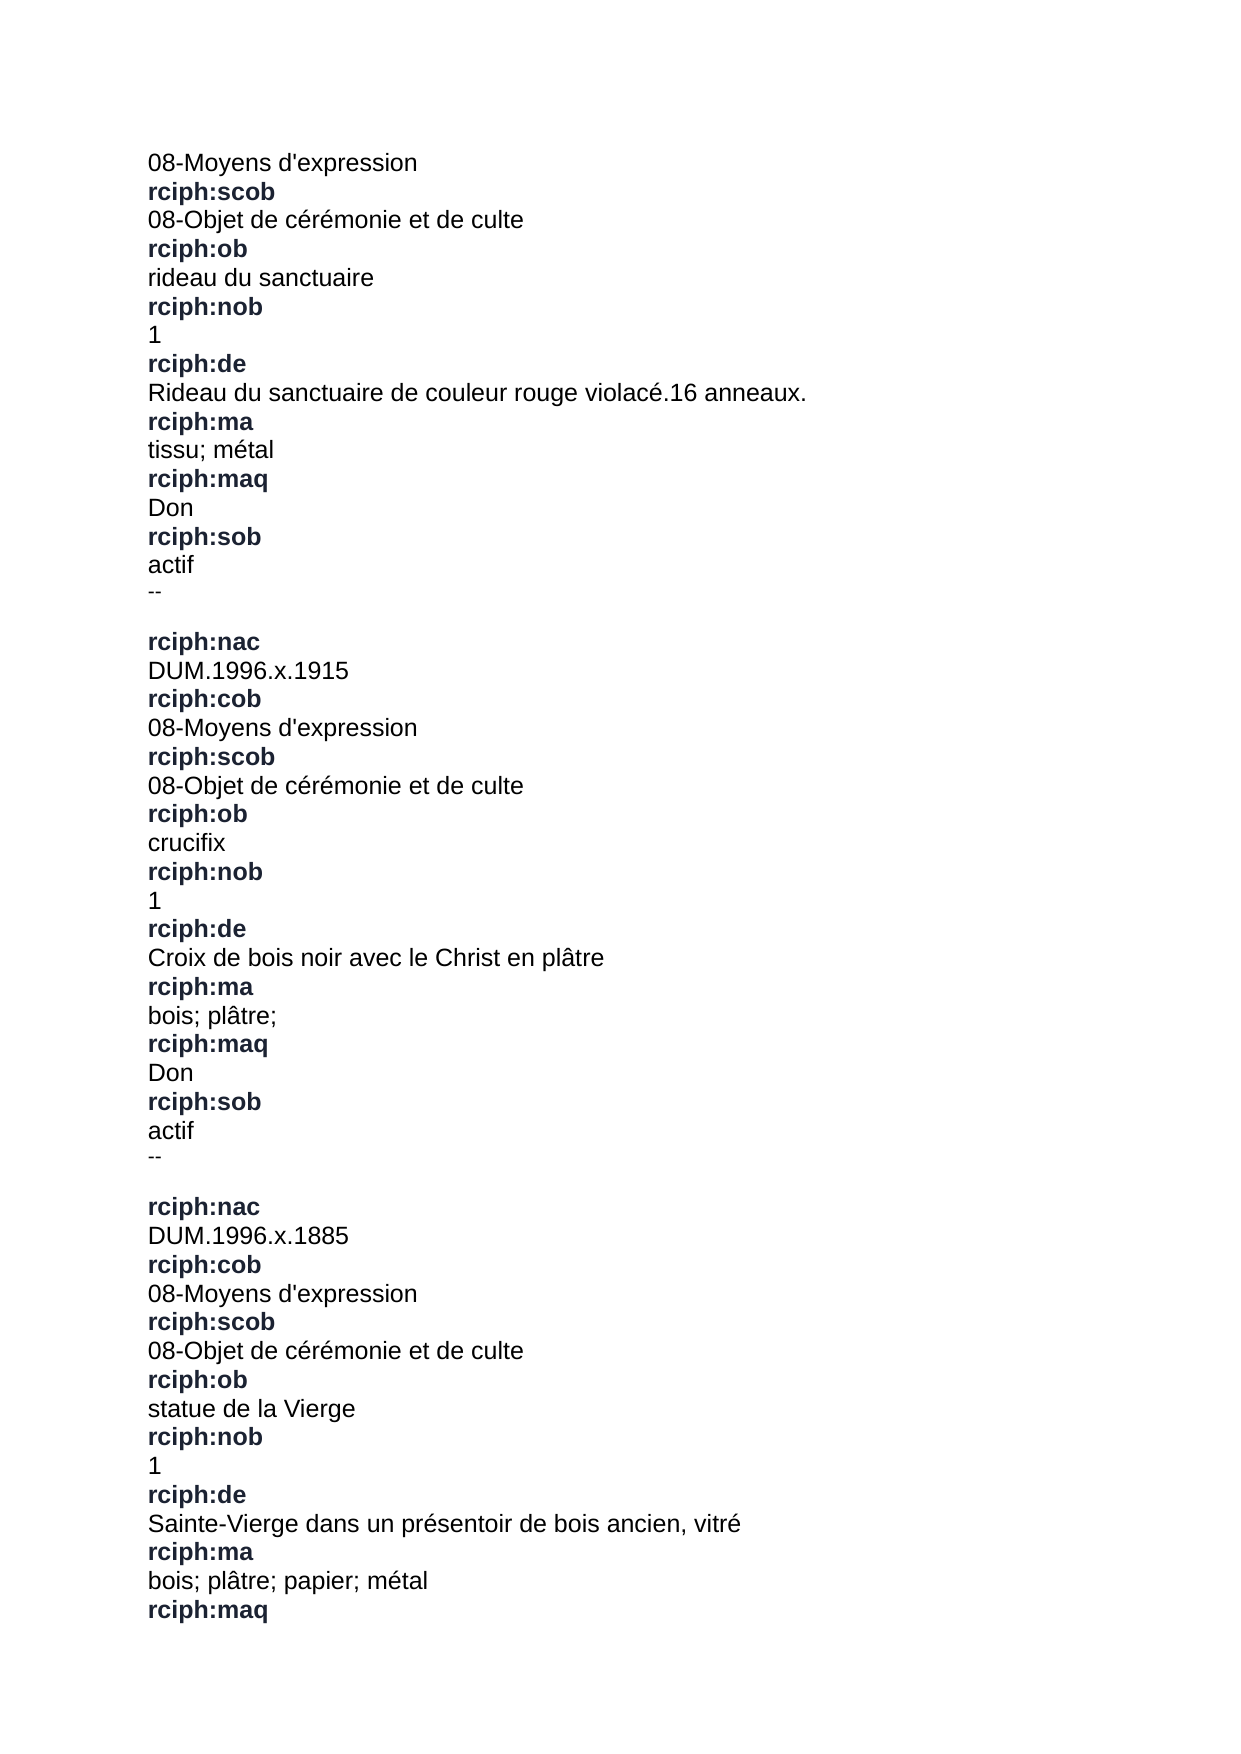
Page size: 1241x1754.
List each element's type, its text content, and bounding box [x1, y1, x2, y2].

text rciph:scob [148, 742, 1092, 771]
text rciph:ob [148, 799, 1092, 828]
text rciph:ob [148, 1365, 1092, 1393]
text rciph:de [148, 1480, 1092, 1508]
text statue de la Vierge [148, 1393, 1092, 1422]
text bois; plâtre; [148, 1001, 1092, 1029]
text rciph:nac [148, 627, 1092, 656]
text Rideau du sanctuaire de couleur rouge violacé.16 anneaux. [148, 378, 1092, 406]
text rciph:nob [148, 857, 1092, 886]
text rciph:ma [148, 406, 1092, 435]
text 1 [148, 886, 1092, 914]
text rciph:scob [148, 176, 1092, 205]
text 1 [148, 320, 1092, 349]
text rciph:maq [148, 1595, 1092, 1623]
text rideau du sanctuaire [148, 263, 1092, 291]
text DUM.1996.x.1915 [148, 656, 1092, 684]
text rciph:sob [148, 521, 1092, 550]
text 08-Moyens d'expression [148, 148, 1092, 176]
text rciph:cob [148, 684, 1092, 713]
text -- [148, 579, 1092, 603]
text rciph:nob [148, 291, 1092, 320]
text rciph:de [148, 914, 1092, 943]
text 08-Objet de cérémonie et de culte [148, 1336, 1092, 1365]
text Sainte-Vierge dans un présentoir de bois ancien, vitré [148, 1508, 1092, 1537]
text rciph:nac [148, 1192, 1092, 1221]
text DUM.1996.x.1885 [148, 1221, 1092, 1250]
text Don [148, 1058, 1092, 1087]
text rciph:sob [148, 1087, 1092, 1116]
text 08-Moyens d'expression [148, 713, 1092, 742]
text rciph:nob [148, 1422, 1092, 1451]
text -- [148, 1144, 1092, 1168]
text rciph:maq [148, 464, 1092, 493]
text rciph:ma [148, 972, 1092, 1001]
text 08-Objet de cérémonie et de culte [148, 205, 1092, 234]
text crucifix [148, 828, 1092, 857]
text rciph:scob [148, 1307, 1092, 1336]
text 08-Objet de cérémonie et de culte [148, 771, 1092, 799]
text rciph:cob [148, 1250, 1092, 1278]
text tissu; métal [148, 435, 1092, 464]
text rciph:maq [148, 1029, 1092, 1058]
text actif [148, 1116, 1092, 1144]
text 1 [148, 1451, 1092, 1480]
text bois; plâtre; papier; métal [148, 1566, 1092, 1595]
text Don [148, 493, 1092, 521]
text 08-Moyens d'expression [148, 1278, 1092, 1307]
text rciph:ob [148, 234, 1092, 263]
text actif [148, 550, 1092, 579]
text rciph:ma [148, 1537, 1092, 1566]
text Croix de bois noir avec le Christ en plâtre [148, 943, 1092, 972]
text rciph:de [148, 349, 1092, 378]
